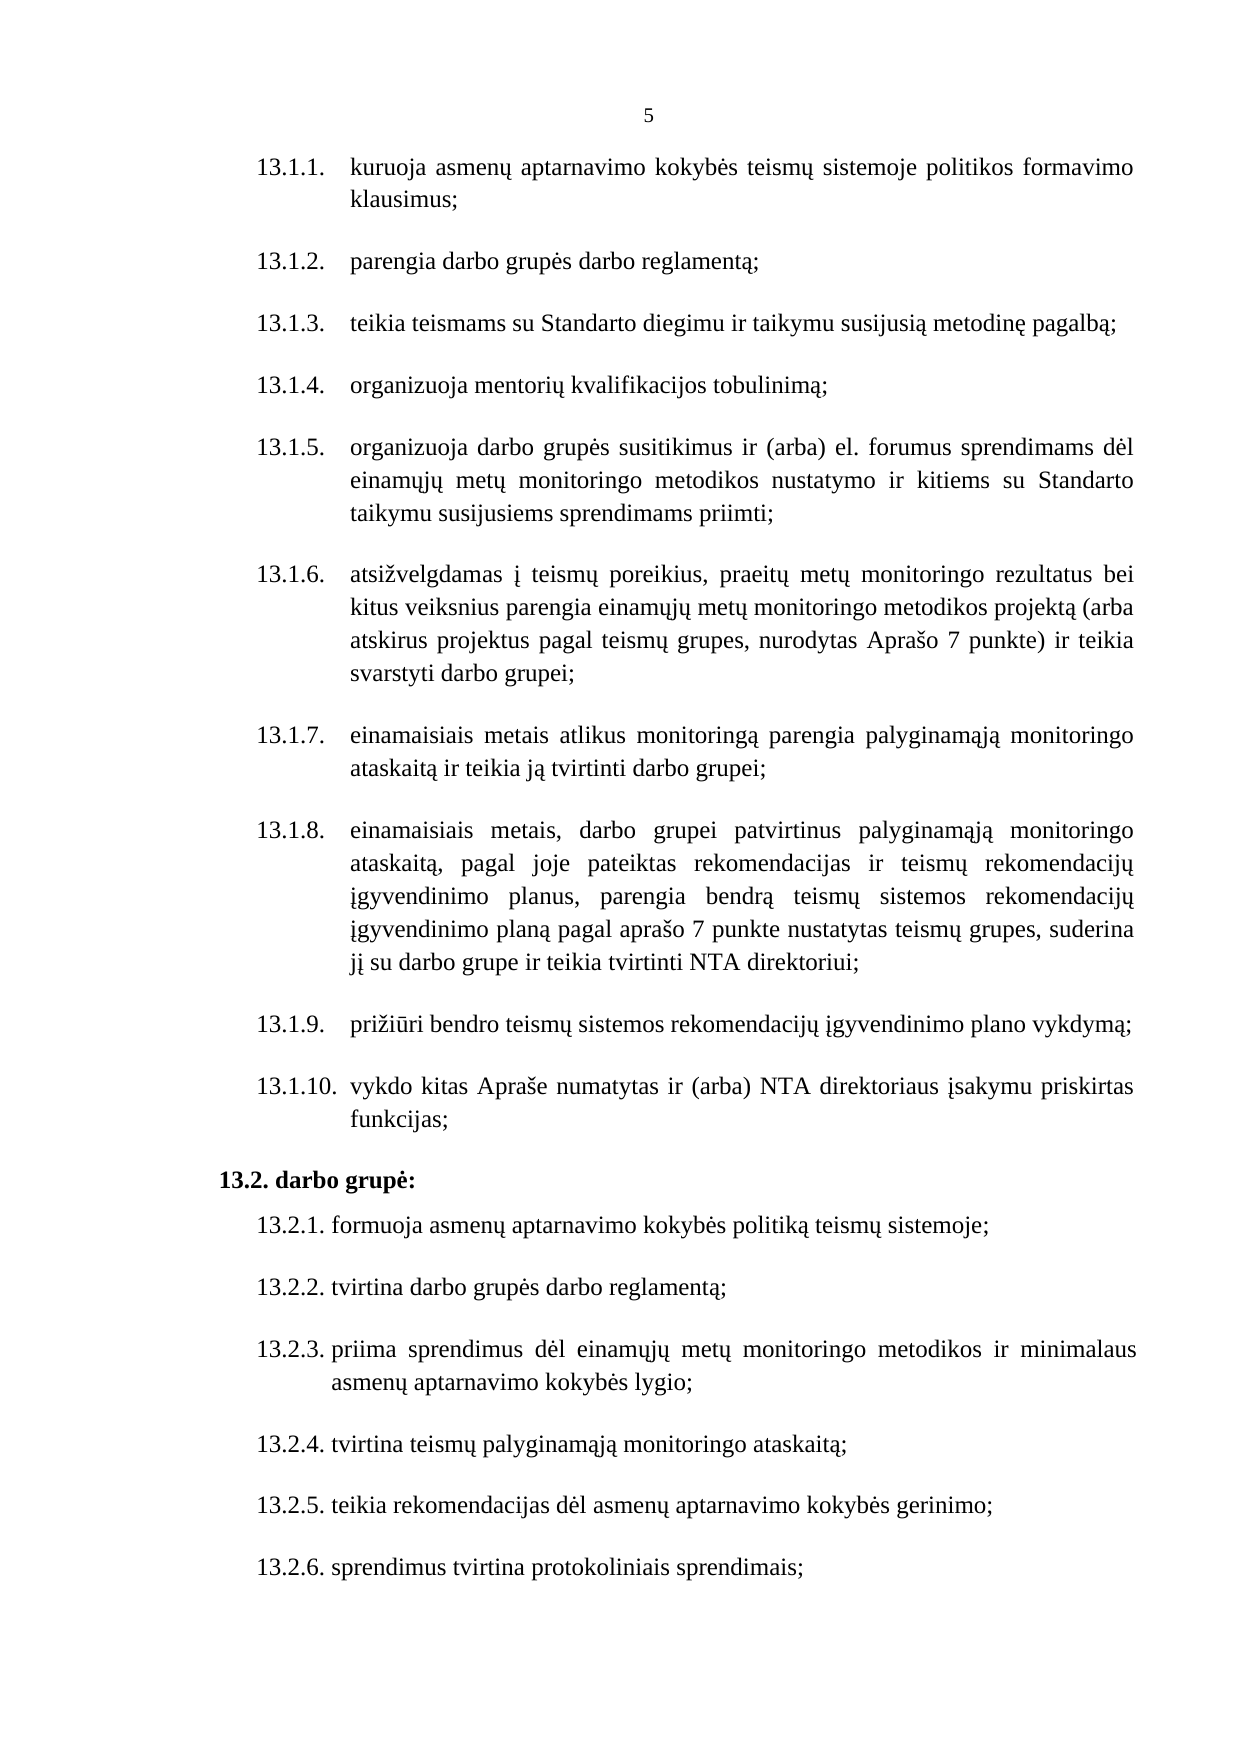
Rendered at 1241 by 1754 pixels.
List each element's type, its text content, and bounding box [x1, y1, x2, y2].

text 13.1.8. einamaisiais metais, darbo grupei patvirtinus palyginamąją monitoringo ataskaitą, pagal joje pateiktas rekomendacijas ir teismų rekomendacijų įgyvendinimo planus, parengia bendrą teismų sistemos rekomendacijų įgyvendinimo planą pagal aprašo 7 punkte nustatytas teismų grupes, suderina jį su darbo grupe ir teikia tvirtinti NTA direktoriui; [256, 815, 1134, 976]
text 13.2.4. tvirtina teismų palyginamąją monitoringo ataskaitą; [256, 1429, 1137, 1458]
text 13.1.5. organizuoja darbo grupės susitikimus ir (arba) el. forumus sprendimams dėl einamųjų metų monitoringo metodikos nustatymo ir kitiems su Standarto taikymu susijusiems sprendimams priimti; [256, 432, 1134, 526]
text 13.2.5. teikia rekomendacijas dėl asmenų aptarnavimo kokybės gerinimo; [256, 1491, 1137, 1519]
text 13.2.1. formuoja asmenų aptarnavimo kokybės politiką teismų sistemoje; [256, 1211, 1137, 1239]
text 13.1.2. parengia darbo grupės darbo reglamentą; [256, 246, 1134, 275]
text 13.1.7. einamaisiais metais atlikus monitoringą parengia palyginamąją monitoringo ataskaitą ir teikia ją tvirtinti darbo grupei; [256, 720, 1134, 782]
text 13.2. darbo grupė: [219, 1166, 1137, 1194]
text 13.2.2. tvirtina darbo grupės darbo reglamentą; [256, 1272, 1137, 1301]
text 13.1.6. atsižvelgdamas į teismų poreikius, praeitų metų monitoringo rezultatus bei kitus veiksnius parengia einamųjų metų monitoringo metodikos projektą (arba atskirus projektus pagal teismų grupes, nurodytas Aprašo 7 punkte) ir teikia svarstyti darbo grupei; [256, 559, 1134, 687]
text 13.2.6. sprendimus tvirtina protokoliniais sprendimais; [256, 1552, 1137, 1581]
text 13.1.10. vykdo kitas Apraše numatytas ir (arba) NTA direktoriaus įsakymu priskirtas funkcijas; [256, 1071, 1134, 1132]
text 13.2.3. priima sprendimus dėl einamųjų metų monitoringo metodikos ir minimalaus asmenų aptarnavimo kokybės lygio; [256, 1334, 1137, 1396]
text 13.1.4. organizuoja mentorių kvalifikacijos tobulinimą; [256, 370, 1134, 399]
text 13.1.3. teikia teismams su Standarto diegimu ir taikymu susijusią metodinę pagalbą; [256, 308, 1134, 337]
text 13.1.9. prižiūri bendro teismų sistemos rekomendacijų įgyvendinimo plano vykdymą; [256, 1009, 1134, 1038]
text 13.1.1. kuruoja asmenų aptarnavimo kokybės teismų sistemoje politikos formavimo klausimus; [256, 152, 1134, 213]
